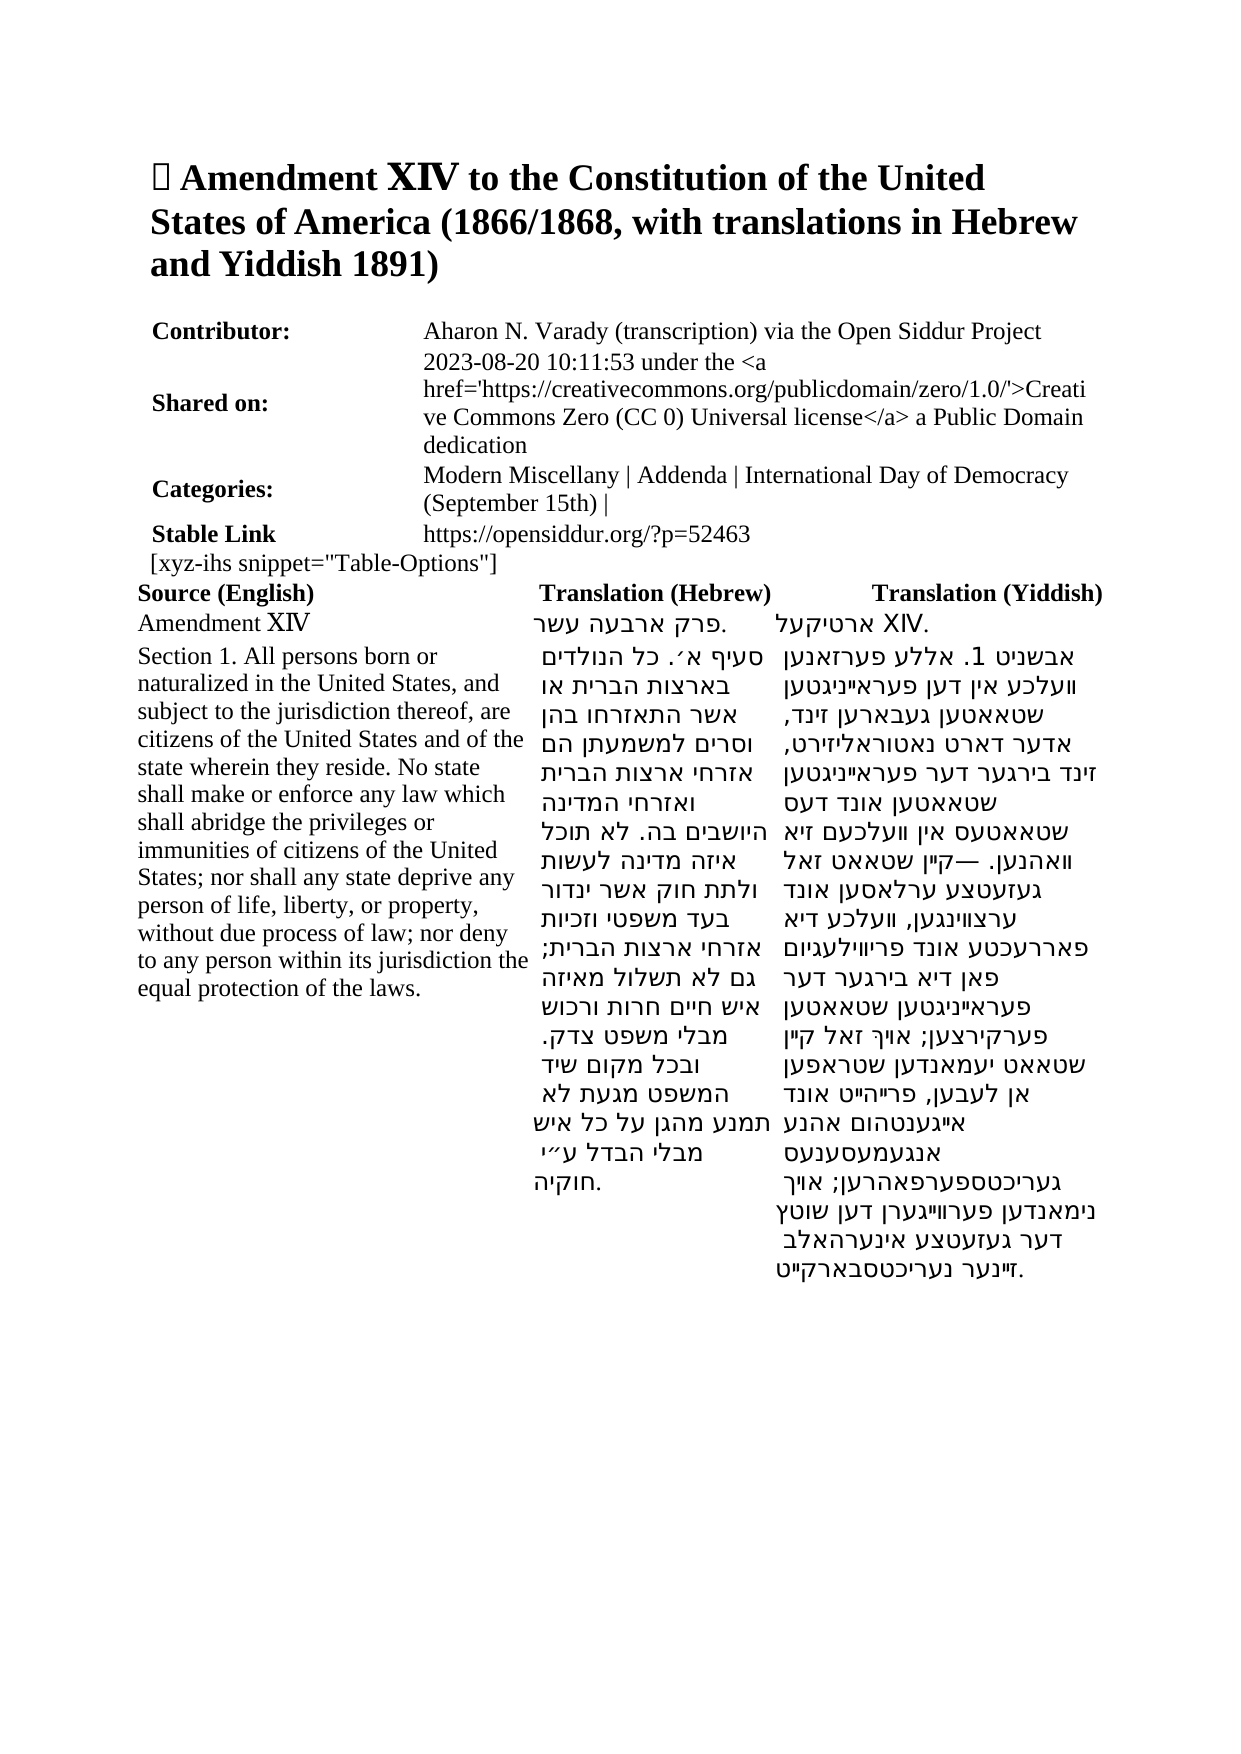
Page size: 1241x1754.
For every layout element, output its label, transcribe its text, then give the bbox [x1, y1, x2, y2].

table_header Contributor: [150, 315, 421, 346]
table_header Source (English) [136, 577, 531, 608]
subtitle 💬 Amendment ⅩⅣ to the Constitution of the United States of America (1866/1868, with translations in Hebrew and Yiddish 1891) [150, 150, 1090, 284]
table_header Translation (Yiddish) [773, 577, 1104, 608]
table_cell סעיף א׳. כל הנולדים בארצות הברית או אשר התאזרחו בהן וסרים למשמעתן הם אזרחי ארצות הברית ואזרחי המדינה היושבים בה. לא תוכל איזה מדינה לעשות ולתת חוק אשר ינדור בעד משפטי וזכיות אזרחי ארצות הברית; גם לא תשלול מאיזה איש חיים חרות ורכוש מבלי משפט צדק. ובכל מקום שיד המשפט מגעת לא תמנע מהגן על כל איש מבלי הבדל ע״י חוקיה. [531, 640, 773, 1285]
table_cell אבשניט 1. אללע פערזאנען װעלכע אין דען פעראײניגטען שטאאטען געבארען זינד, אדער דארט נאטוראליזירט, זינד בירגער דער פעראײניגטען שטאאטען אונד דעס שטאאטעס אין װעלכעם זיא װאהנען. —קײן שטאאט זאל געזעטצע ערלאסען אונד ערצװינגען, װעלכע דיא פאררעכטע אונד פריװילעגיום פאן דיא בירגער דער פעראײניגטען שטאאטען פערקירצען; אױךּ זאל קײן שטאאט יעמאנדען שטראפען אן לעבען, פרײהײט אונד אײגענטהום אהנע אנגעמעסענעס געריכטספערפאהרען; אױך נימאנדען פערװײגערן דען שוטץ דער געזעטצע אינערהאלב זײנער נעריכטסבארקײט. [773, 640, 1104, 1285]
table_header Translation (Hebrew) [531, 577, 773, 608]
table_cell Categories: [150, 460, 421, 519]
table_cell Stable Link [150, 519, 421, 549]
table_header Aharon N. Varady (transcription) via the Open Siddur Project [421, 315, 1090, 346]
table_cell ארטיקעל ⅩⅣ. [773, 608, 1104, 640]
table_cell 2023-08-20 10:11:53 under the <a href='https://creativecommons.org/publicdomain/zero/1.0/'>Creative Commons Zero (CC 0) Universal license</a> a Public Domain dedication [421, 346, 1090, 460]
text [xyz-ihs snippet="Table-Options"] [150, 549, 1090, 577]
table_cell Section 1. All persons born or naturalized in the United States, and subject to the jurisdiction thereof, are citizens of the United States and of the state wherein they reside. No state shall make or enforce any law which shall abridge the privileges or immunities of citizens of the United States; nor shall any state deprive any person of life, liberty, or property, without due process of law; nor deny to any person within its jurisdiction the equal protection of the laws. [136, 640, 531, 1285]
table_cell Shared on: [150, 346, 421, 460]
table_cell Modern Miscellany | Addenda | International Day of Democracy (September 15th) | [421, 460, 1090, 519]
table_cell פרק ארבעה עשר. [531, 608, 773, 640]
table_cell https://opensiddur.org/?p=52463 [421, 519, 1090, 549]
table_cell Amendment ⅩⅣ [136, 608, 531, 640]
